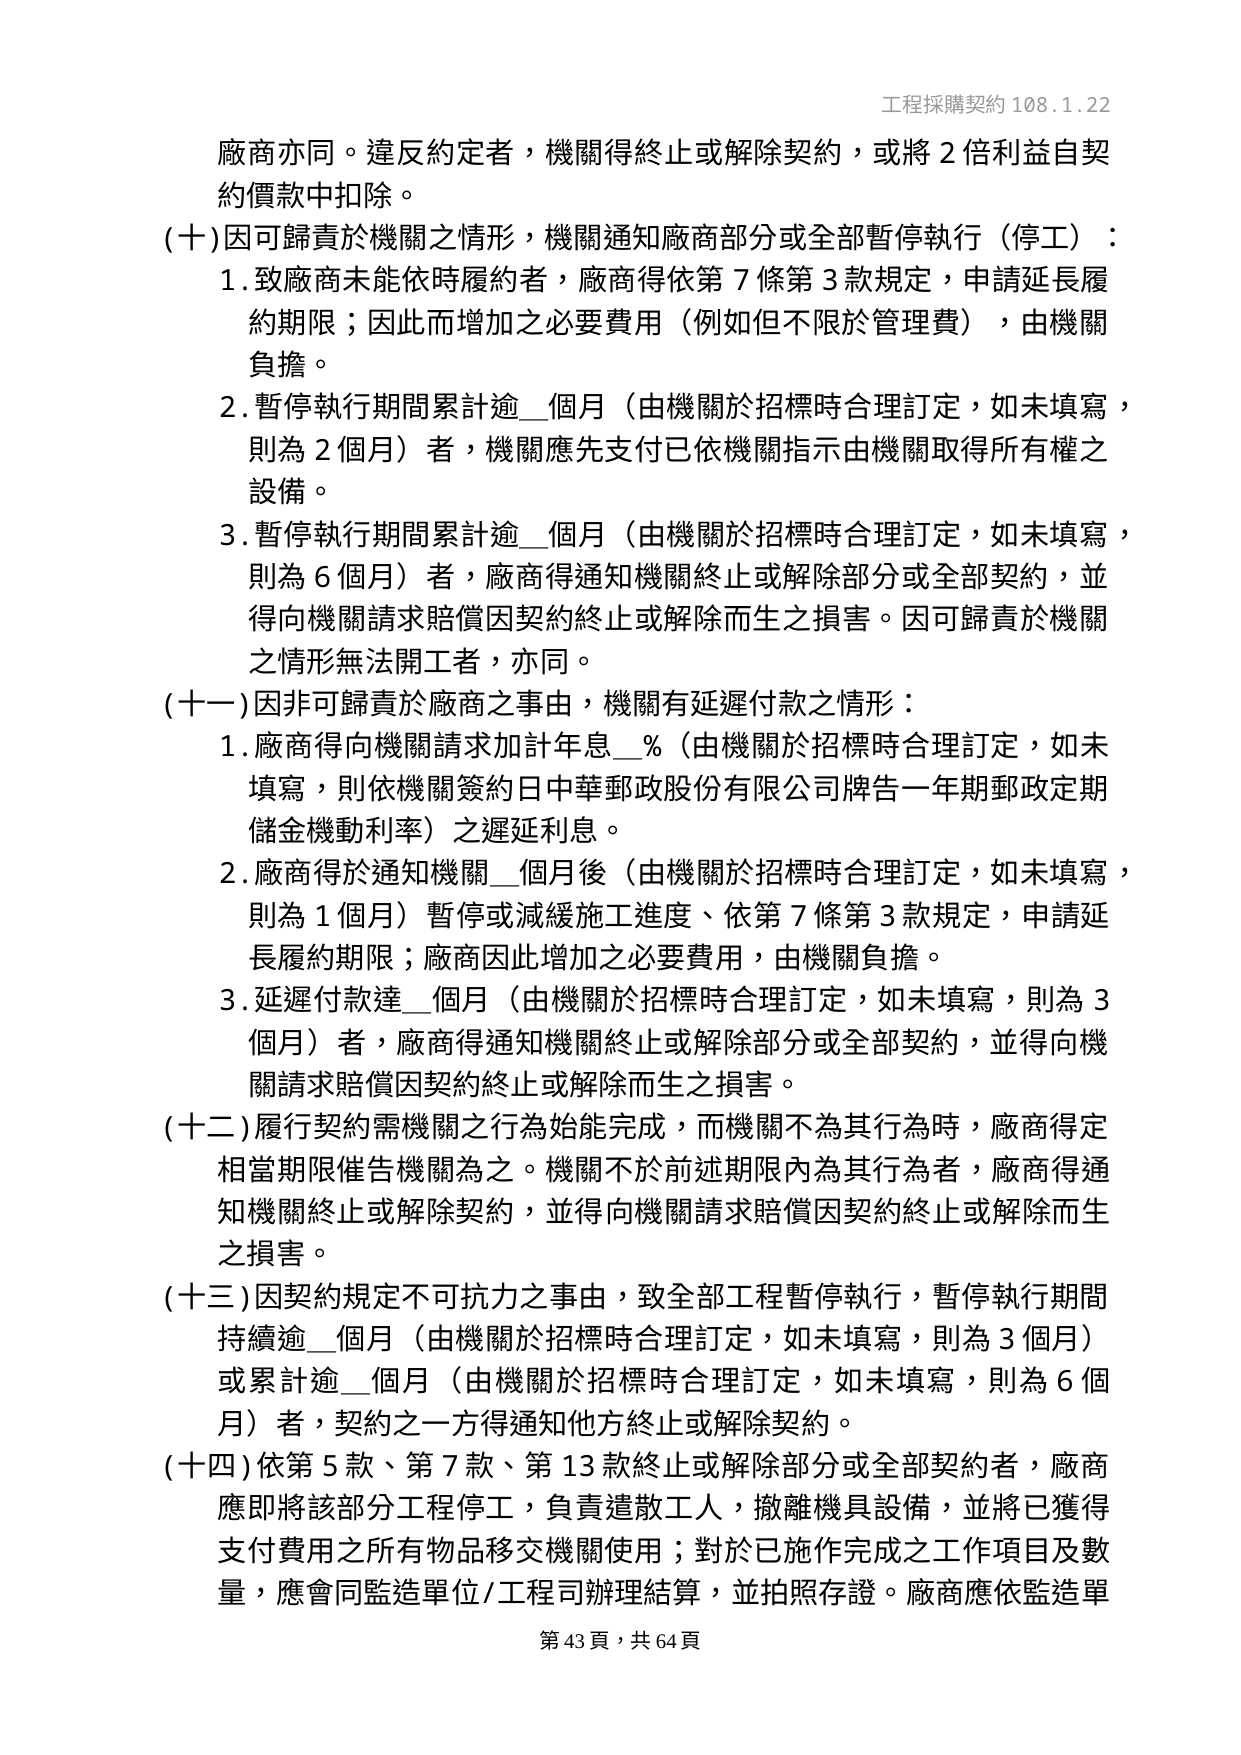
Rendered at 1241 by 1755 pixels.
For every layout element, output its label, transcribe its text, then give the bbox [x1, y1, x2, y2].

text (十一)因非可歸責於廠商之事由，機關有延遲付款之情形： [159, 680, 1110, 723]
text 3.延遲付款達＿個月（由機關於招標時合理訂定，如未填寫，則為3個月）者，廠商得通知機關終止或解除部分或全部契約，並得向機關請求賠償因契約終止或解除而生之損害。 [218, 977, 1110, 1104]
text (十三)因契約規定不可抗力之事由，致全部工程暫停執行，暫停執行期間持續逾＿個月（由機關於招標時合理訂定，如未填寫，則為3個月）或累計逾＿個月（由機關於招標時合理訂定，如未填寫，則為6個月）者，契約之一方得通知他方終止或解除契約。 [159, 1273, 1110, 1443]
text 2.暫停執行期間累計逾＿個月（由機關於招標時合理訂定，如未填寫，則為2個月）者，機關應先支付已依機關指示由機關取得所有權之設備。 [218, 384, 1110, 511]
text (十)因可歸責於機關之情形，機關通知廠商部分或全部暫停執行（停工）： [159, 214, 1110, 257]
text (十二)履行契約需機關之行為始能完成，而機關不為其行為時，廠商得定相當期限催告機關為之。機關不於前述期限內為其行為者，廠商得通知機關終止或解除契約，並得向機關請求賠償因契約終止或解除而生之損害。 [159, 1104, 1110, 1273]
text 1.廠商得向機關請求加計年息＿%（由機關於招標時合理訂定，如未填寫，則依機關簽約日中華郵政股份有限公司牌告一年期郵政定期儲金機動利率）之遲延利息。 [218, 723, 1110, 850]
text (十四)依第5款、第7款、第13款終止或解除部分或全部契約者，廠商應即將該部分工程停工，負責遣散工人，撤離機具設備，並將已獲得支付費用之所有物品移交機關使用；對於已施作完成之工作項目及數量，應會同監造單位/工程司辦理結算，並拍照存證。廠商應依監造單 [159, 1443, 1110, 1612]
text 1.致廠商未能依時履約者，廠商得依第7條第3款規定，申請延長履約期限；因此而增加之必要費用（例如但不限於管理費），由機關負擔。 [218, 257, 1110, 384]
text 3.暫停執行期間累計逾＿個月（由機關於招標時合理訂定，如未填寫，則為6個月）者，廠商得通知機關終止或解除部分或全部契約，並得向機關請求賠償因契約終止或解除而生之損害。因可歸責於機關之情形無法開工者，亦同。 [218, 511, 1110, 680]
text 2.廠商得於通知機關＿個月後（由機關於招標時合理訂定，如未填寫，則為1個月）暫停或減緩施工進度、依第7條第3款規定，申請延長履約期限；廠商因此增加之必要費用，由機關負擔。 [218, 850, 1110, 977]
text (九)廠商不得對本契約採購案任何人要求、期約、收受或給予賄賂、佣金、比例金、仲介費、後謝金、回扣、餽贈、招待或其他不正利益。分包廠商亦同。違反約定者，機關得終止或解除契約，或將2倍利益自契約價款中扣除。 [159, 130, 1110, 214]
